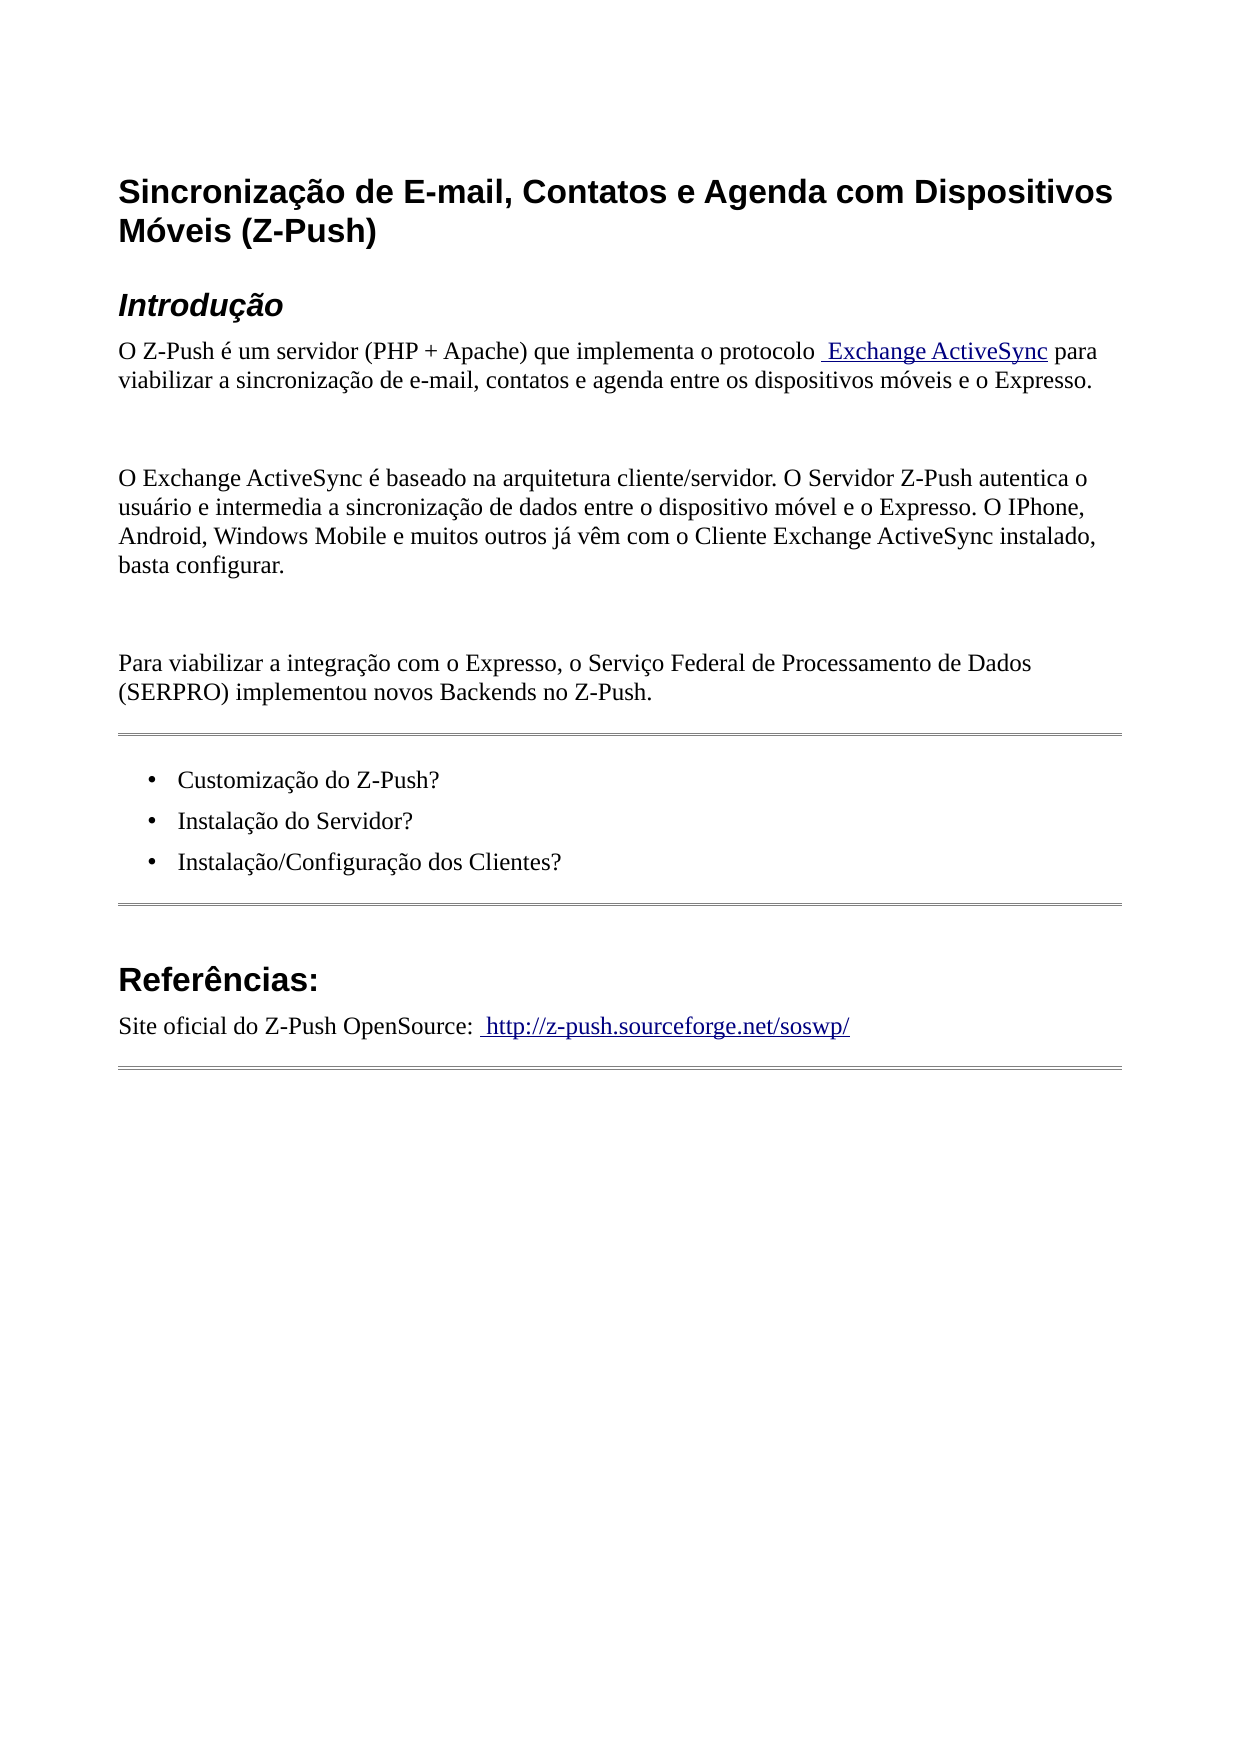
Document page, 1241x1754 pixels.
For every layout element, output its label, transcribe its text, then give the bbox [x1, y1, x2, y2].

text O Z-Push é um servidor (PHP + Apache) que implementa o protocolo Exchange ActiveSync para viabilizar a sincronização de e-mail, contatos e agenda entre os dispositivos móveis e o Expresso. [118, 336, 1122, 451]
subtitle Introdução [118, 287, 1122, 323]
text Para viabilizar a integração com o Expresso, o Serviço Federal de Processamento de Dados (SERPRO) implementou novos Backends no Z-Push. [118, 648, 1122, 706]
text Site oficial do Z-Push OpenSource: http://z-push.sourceforge.net/soswp/ [118, 1011, 1122, 1039]
subtitle Referências: [118, 959, 1122, 998]
list Instalação/Configuração dos Clientes? [148, 847, 1122, 876]
list Customização do Z-Push? [148, 765, 1122, 793]
text O Exchange ActiveSync é baseado na arquitetura cliente/servidor. O Servidor Z-Push autentica o usuário e intermedia a sincronização de dados entre o dispositivo móvel e o Expresso. O IPhone, Android, Windows Mobile e muitos outros já vêm com o Cliente Exchange ActiveSync instalado, basta configurar. [118, 463, 1122, 636]
subtitle Sincronização de E-mail, Contatos e Agenda com Dispositivos Móveis (Z-Push) [118, 172, 1122, 249]
list Instalação do Servidor? [148, 806, 1122, 835]
